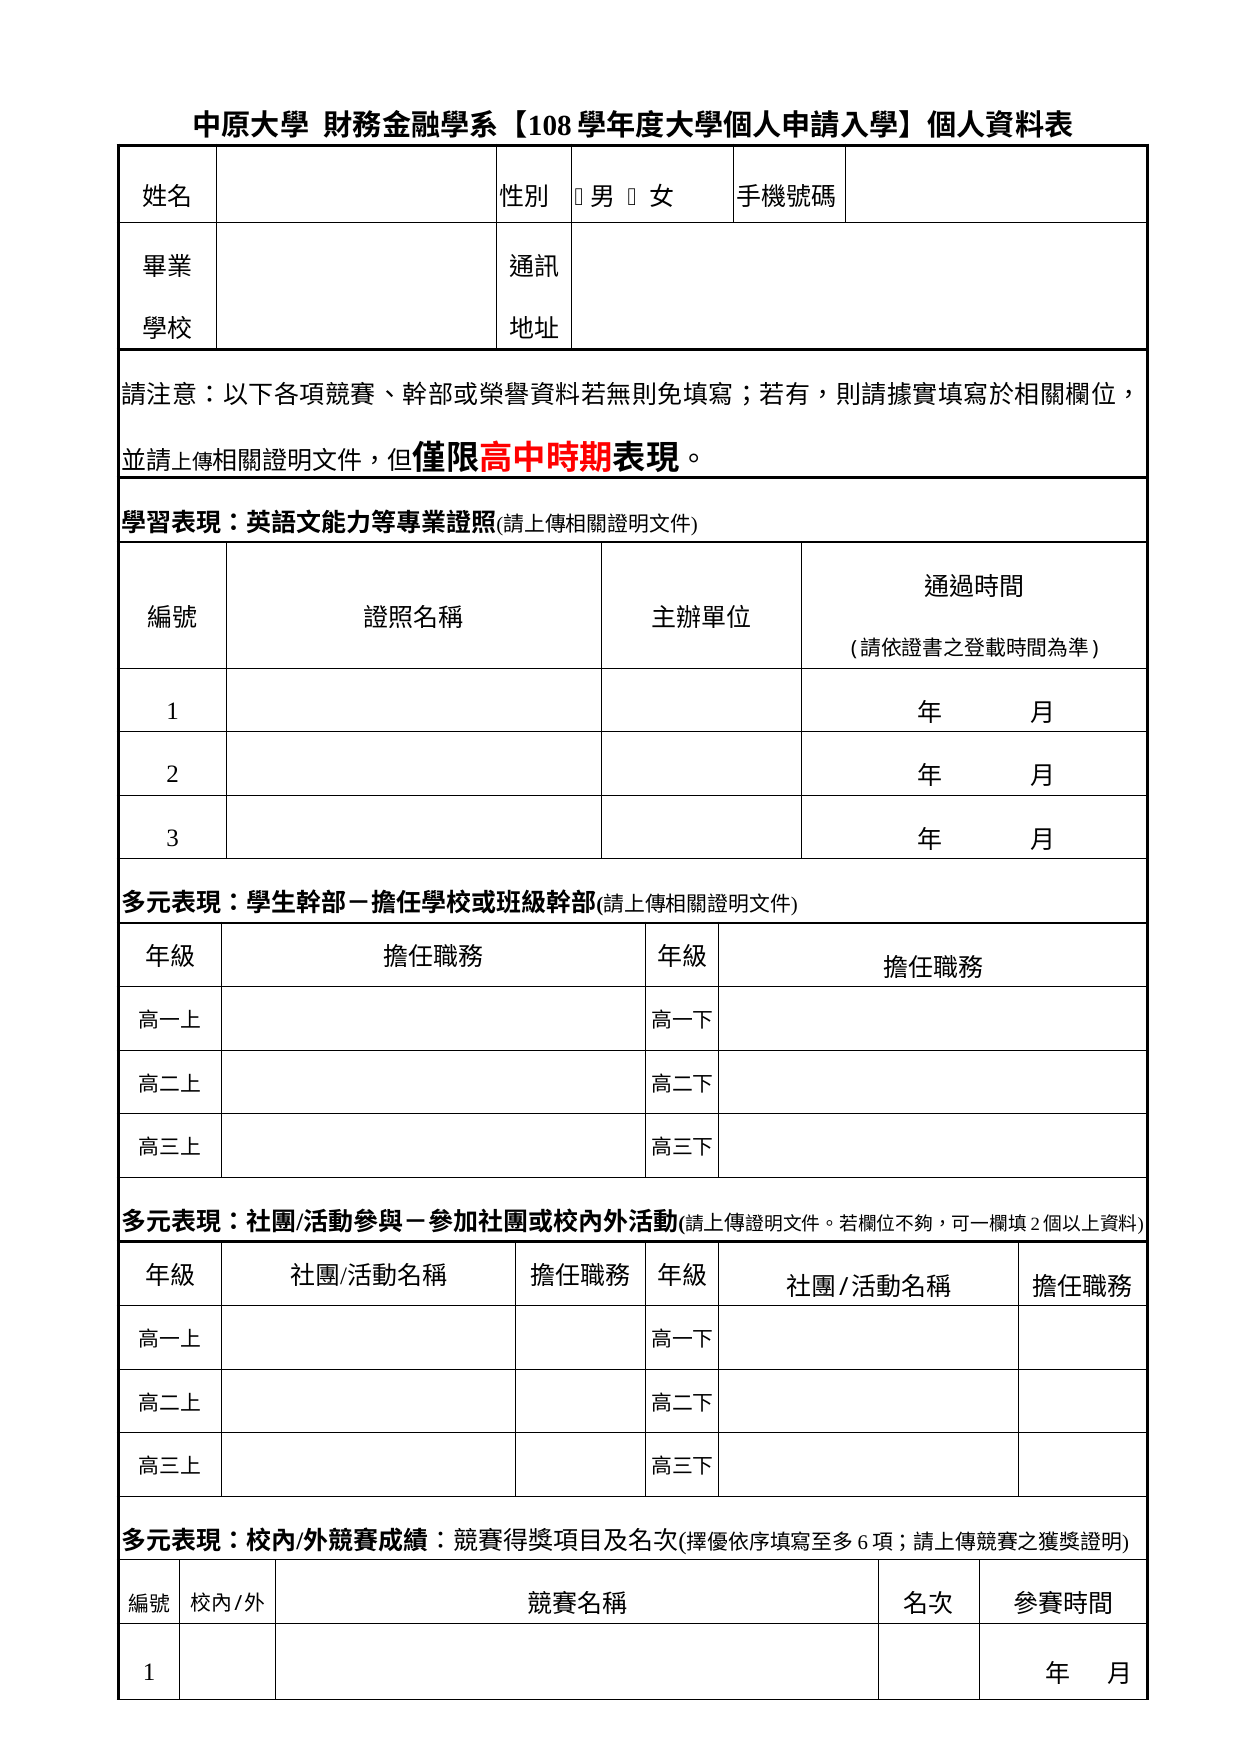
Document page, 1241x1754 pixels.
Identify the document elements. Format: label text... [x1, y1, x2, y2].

table_header 中原大學 財務金融學系【108學年度大學個人申請入學】個人資料表 [118, 81, 1147, 143]
table_cell 性別 [497, 147, 571, 222]
table_cell [572, 223, 1146, 348]
table_cell [719, 1306, 1018, 1368]
table_cell 社團/活動名稱 [222, 1243, 515, 1305]
table_cell [719, 1051, 1146, 1113]
table_cell 2 [120, 732, 226, 794]
table_cell 高二下 [646, 1051, 718, 1113]
table_cell [227, 796, 601, 858]
table_cell [846, 147, 1146, 222]
table_cell 畢業 學校 [120, 223, 216, 348]
table_cell 社團/活動名稱 [719, 1243, 1018, 1305]
table_cell 通過時間 (請依證書之登載時間為準) [802, 543, 1146, 667]
table_cell 3 [120, 796, 226, 858]
table_cell 年級 [120, 1243, 221, 1305]
table_cell 年級 [646, 1243, 718, 1305]
table_cell 1 [120, 1624, 179, 1699]
table_cell 競賽名稱 [276, 1560, 878, 1623]
table_cell [217, 223, 496, 348]
table_cell [879, 1624, 979, 1699]
table_cell [222, 987, 645, 1050]
table_cell 高一下 [646, 987, 718, 1050]
table_cell 姓名 [120, 147, 216, 222]
table_cell [516, 1433, 645, 1496]
table_cell 年 月 [802, 796, 1146, 858]
table_cell [719, 1370, 1018, 1432]
table_cell 名次 [879, 1560, 979, 1623]
table_cell [719, 1433, 1018, 1496]
table_cell 多元表現：社團/活動參與－參加社團或校內外活動(請上傳證明文件。若欄位不夠，可一欄填2個以上資料) [120, 1178, 1146, 1240]
table_cell [222, 1370, 515, 1432]
table_cell [602, 669, 801, 731]
table_cell 高二下 [646, 1370, 718, 1432]
table_cell  男  女 [572, 147, 733, 222]
table_cell 高一上 [120, 987, 221, 1050]
table_cell 主辦單位 [602, 543, 801, 667]
table_cell [222, 1051, 645, 1113]
table_cell 高三上 [120, 1114, 221, 1177]
table_cell 年級 [120, 924, 221, 986]
table_cell [217, 147, 496, 222]
table_cell 多元表現：校內/外競賽成績：競賽得獎項目及名次(擇優依序填寫至多6項；請上傳競賽之獲獎證明) [120, 1497, 1146, 1559]
table_cell [719, 1114, 1146, 1177]
table_cell [516, 1306, 645, 1368]
table_cell [602, 796, 801, 858]
table_cell 請注意：以下各項競賽、幹部或榮譽資料若無則免填寫；若有，則請據實填寫於相關欄位，並請上傳相關證明文件，但僅限高中時期表現。 [120, 351, 1146, 476]
table_cell 高一上 [120, 1306, 221, 1368]
table_cell [719, 987, 1146, 1050]
table_cell 年 月 [980, 1624, 1146, 1699]
table_cell [180, 1624, 275, 1699]
table_cell [1019, 1433, 1146, 1496]
table_cell [227, 669, 601, 731]
table_cell 1 [120, 669, 226, 731]
table_cell 高三上 [120, 1433, 221, 1496]
table_cell [222, 1306, 515, 1368]
table_cell 擔任職務 [719, 924, 1146, 986]
table_cell 擔任職務 [222, 924, 645, 986]
table_cell 編號 [120, 1560, 179, 1623]
table_cell [1019, 1306, 1146, 1368]
table_cell 通訊地址 [497, 223, 571, 348]
table_cell 編號 [120, 543, 226, 667]
table_cell 參賽時間 [980, 1560, 1146, 1623]
table_cell 學習表現：英語文能力等專業證照(請上傳相關證明文件) [120, 479, 1146, 541]
table_cell 年 月 [802, 732, 1146, 794]
table_cell 高一下 [646, 1306, 718, 1368]
table_cell 年級 [646, 924, 718, 986]
table_cell 擔任職務 [1019, 1243, 1146, 1305]
table_cell 年 月 [802, 669, 1146, 731]
table_cell 多元表現：學生幹部－擔任學校或班級幹部(請上傳相關證明文件) [120, 859, 1146, 922]
table_cell 手機號碼 [734, 147, 845, 222]
table_cell [516, 1370, 645, 1432]
table_cell 擔任職務 [516, 1243, 645, 1305]
table_cell 高二上 [120, 1051, 221, 1113]
table_cell 高二上 [120, 1370, 221, 1432]
table_cell [222, 1433, 515, 1496]
table_cell 高三下 [646, 1433, 718, 1496]
table_cell [227, 732, 601, 794]
table_cell 高三下 [646, 1114, 718, 1177]
table_cell [1019, 1370, 1146, 1432]
table_cell 證照名稱 [227, 543, 601, 667]
table_cell [222, 1114, 645, 1177]
table_cell [602, 732, 801, 794]
table_cell [276, 1624, 878, 1699]
table_cell 校內/外 [180, 1560, 275, 1623]
